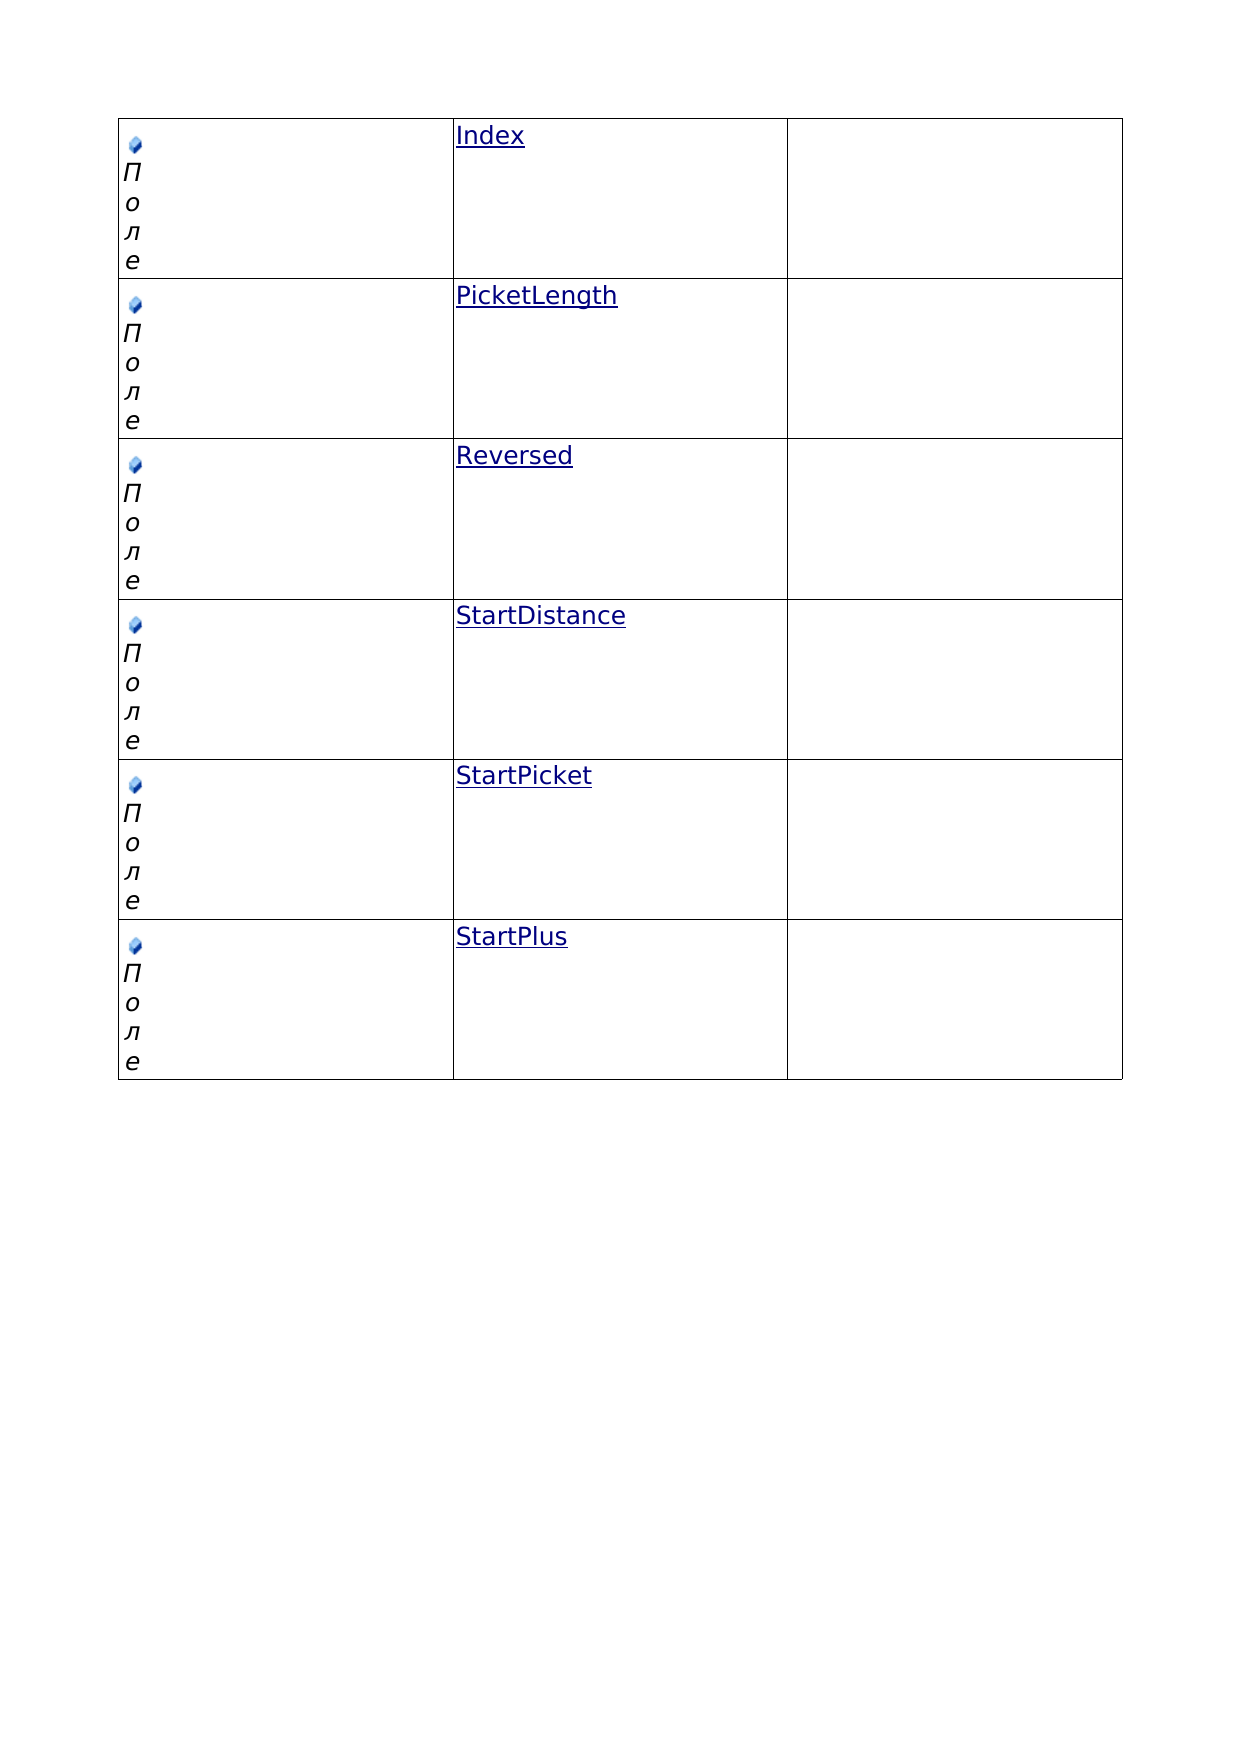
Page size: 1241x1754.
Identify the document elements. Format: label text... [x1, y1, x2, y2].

picture [121, 453, 147, 479]
table_cell [788, 119, 1122, 278]
picture [121, 934, 147, 960]
table_cell [119, 760, 453, 919]
table_cell [788, 600, 1122, 758]
table_cell [119, 439, 453, 598]
table_cell [788, 439, 1122, 598]
table_cell StartPicket [454, 760, 787, 919]
picture [121, 293, 147, 319]
table_cell Index [454, 119, 787, 278]
picture [121, 774, 147, 799]
table_cell [788, 920, 1122, 1079]
picture [121, 613, 147, 639]
table_cell StartDistance [454, 600, 787, 758]
table_cell [788, 760, 1122, 919]
table_cell [119, 279, 453, 438]
table_cell PicketLength [454, 279, 787, 438]
picture [121, 133, 147, 159]
table_cell [119, 119, 453, 278]
table_cell [119, 600, 453, 758]
table_cell StartPlus [454, 920, 787, 1079]
table_cell [119, 920, 453, 1079]
table_cell Reversed [454, 439, 787, 598]
table_cell [788, 279, 1122, 438]
